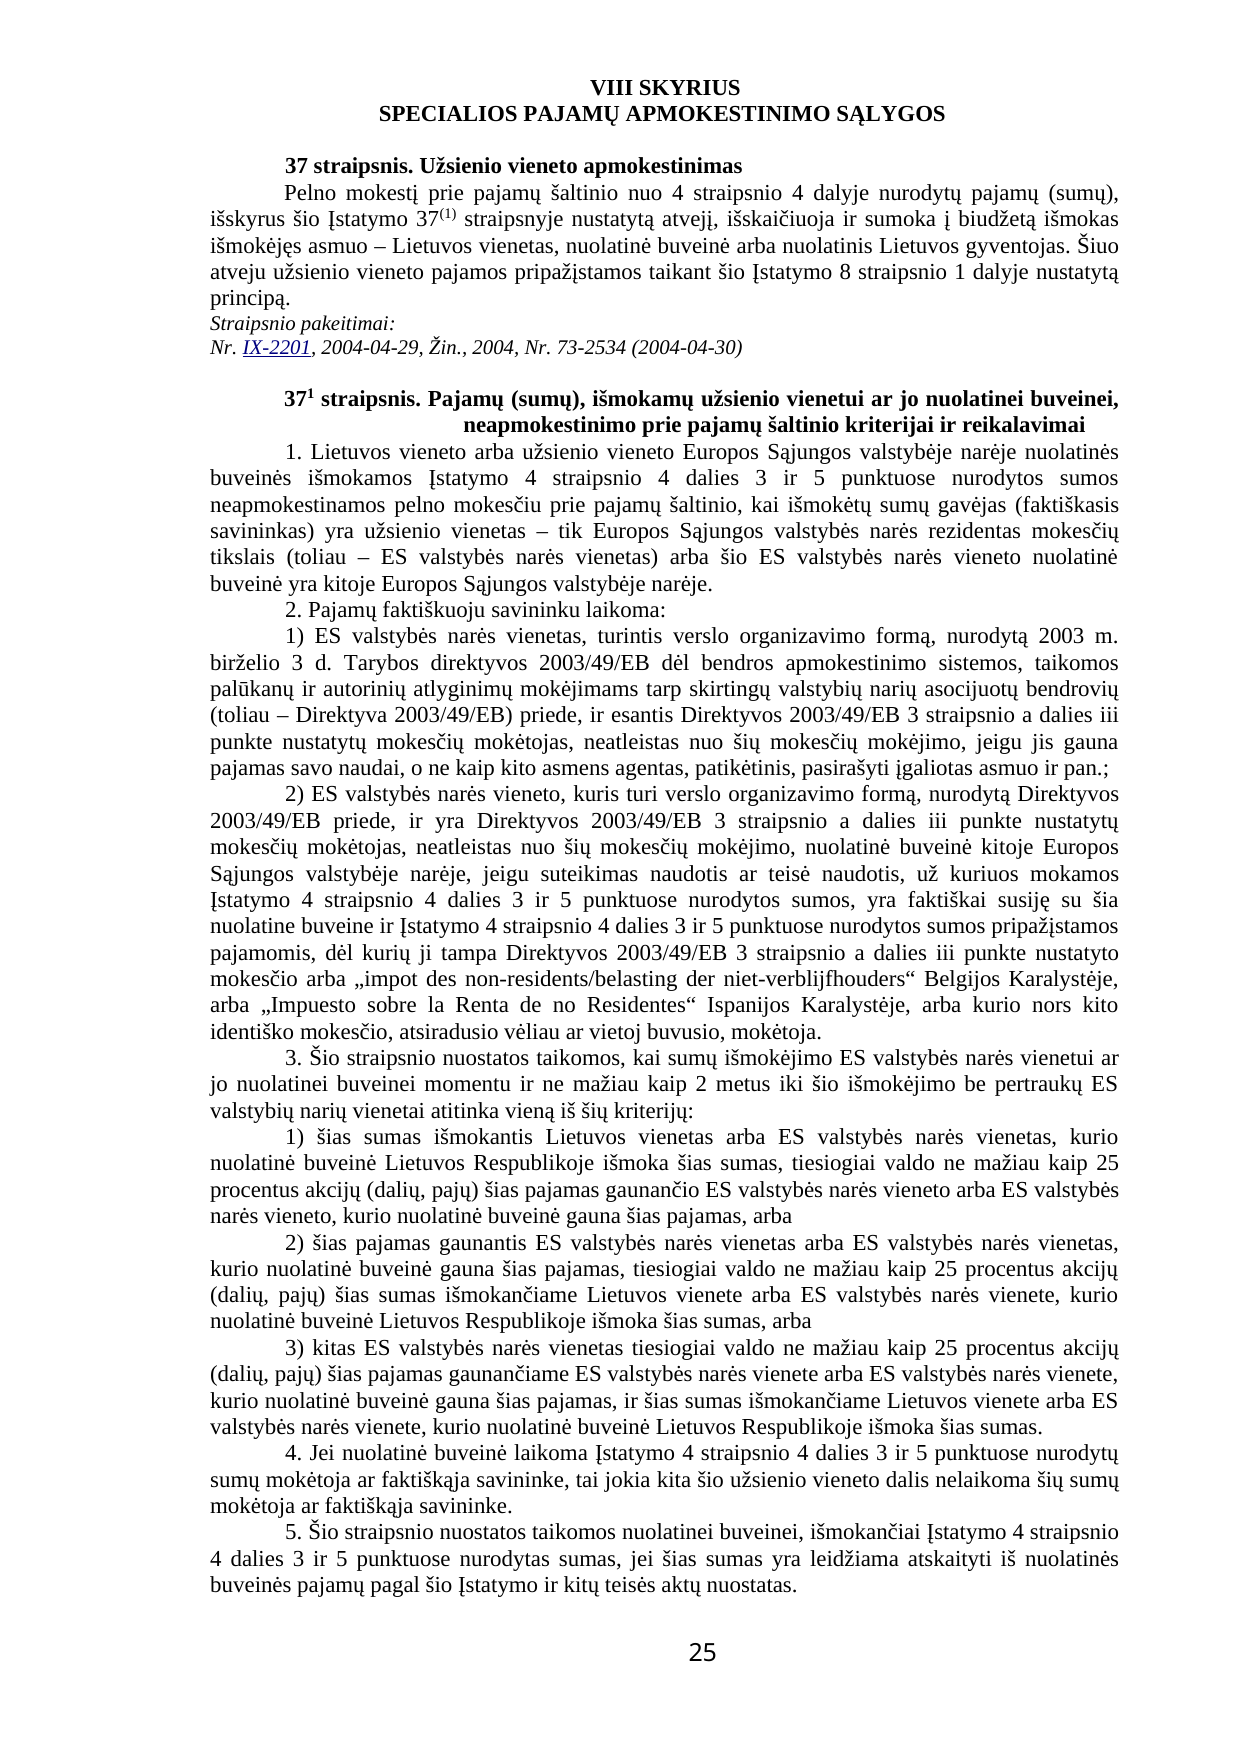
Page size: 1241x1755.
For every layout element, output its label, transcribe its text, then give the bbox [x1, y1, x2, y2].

text 1. Lietuvos vieneto arba užsienio vieneto Europos Sąjungos valstybėje narėje nuolatinės buveinės išmokamos Įstatymo 4 straipsnio 4 dalies 3 ir 5 punktuose nurodytos sumos neapmokestinamos pelno mokesčiu prie pajamų šaltinio, kai išmokėtų sumų gavėjas (faktiškasis savininkas) yra užsienio vienetas – tik Europos Sąjungos valstybės narės rezidentas mokesčių tikslais (toliau – ES valstybės narės vienetas) arba šio ES valstybės narės vieneto nuolatinė buveinė yra kitoje Europos Sąjungos valstybėje narėje. [210, 438, 1120, 596]
text 37 straipsnis. Užsienio vieneto apmokestinimas [210, 153, 1120, 179]
text 1) ES valstybės narės vienetas, turintis verslo organizavimo formą, nurodytą 2003 m. birželio 3 d. Tarybos direktyvos 2003/49/EB dėl bendros apmokestinimo sistemos, taikomos palūkanų ir autorinių atlyginimų mokėjimams tarp skirtingų valstybių narių asocijuotų bendrovių (toliau – Direktyva 2003/49/EB) priede, ir esantis Direktyvos 2003/49/EB 3 straipsnio a dalies iii punkte nustatytų mokesčių mokėtojas, neatleistas nuo šių mokesčių mokėjimo, jeigu jis gauna pajamas savo naudai, o ne kaip kito asmens agentas, patikėtinis, pasirašyti įgaliotas asmuo ir pan.; [210, 622, 1120, 781]
text 2) šias pajamas gaunantis ES valstybės narės vienetas arba ES valstybės narės vienetas, kurio nuolatinė buveinė gauna šias pajamas, tiesiogiai valdo ne mažiau kaip 25 procentus akcijų (dalių, pajų) šias sumas išmokančiame Lietuvos vienete arba ES valstybės narės vienete, kurio nuolatinė buveinė Lietuvos Respublikoje išmoka šias sumas, arba [210, 1228, 1120, 1334]
text Straipsnio pakeitimai: [210, 311, 1120, 335]
subtitle VIII SKYRIUS [210, 73, 1120, 100]
text 1) šias sumas išmokantis Lietuvos vienetas arba ES valstybės narės vienetas, kurio nuolatinė buveinė Lietuvos Respublikoje išmoka šias sumas, tiesiogiai valdo ne mažiau kaip 25 procentus akcijų (dalių, pajų) šias pajamas gaunančio ES valstybės narės vieneto arba ES valstybės narės vieneto, kurio nuolatinė buveinė gauna šias pajamas, arba [210, 1123, 1120, 1228]
text Pelno mokestį prie pajamų šaltinio nuo 4 straipsnio 4 dalyje nurodytų pajamų (sumų), išskyrus šio Įstatymo 37(1) straipsnyje nustatytą atvejį, išskaičiuoja ir sumoka į biudžetą išmokas išmokėjęs asmuo – Lietuvos vienetas, nuolatinė buveinė arba nuolatinis Lietuvos gyventojas. Šiuo atveju užsienio vieneto pajamos pripažįstamos taikant šio Įstatymo 8 straipsnio 1 dalyje nustatytą principą. [210, 179, 1120, 311]
text 2. Pajamų faktiškuoju savininku laikoma: [210, 596, 1120, 622]
text SPECIALIOS PAJAMŲ APMOKESTINIMO SĄLYGOS [210, 100, 1120, 126]
text Nr. IX-2201, 2004-04-29, Žin., 2004, Nr. 73-2534 (2004-04-30) [210, 335, 1120, 359]
text 3. Šio straipsnio nuostatos taikomos, kai sumų išmokėjimo ES valstybės narės vienetui ar jo nuolatinei buveinei momentu ir ne mažiau kaip 2 metus iki šio išmokėjimo be pertraukų ES valstybių narių vienetai atitinka vieną iš šių kriterijų: [210, 1044, 1120, 1123]
text 3) kitas ES valstybės narės vienetas tiesiogiai valdo ne mažiau kaip 25 procentus akcijų (dalių, pajų) šias pajamas gaunančiame ES valstybės narės vienete arba ES valstybės narės vienete, kurio nuolatinė buveinė gauna šias pajamas, ir šias sumas išmokančiame Lietuvos vienete arba ES valstybės narės vienete, kurio nuolatinė buveinė Lietuvos Respublikoje išmoka šias sumas. [210, 1334, 1120, 1439]
text 5. Šio straipsnio nuostatos taikomos nuolatinei buveinei, išmokančiai Įstatymo 4 straipsnio 4 dalies 3 ir 5 punktuose nurodytas sumas, jei šias sumas yra leidžiama atskaityti iš nuolatinės buveinės pajamų pagal šio Įstatymo ir kitų teisės aktų nuostatas. [210, 1518, 1120, 1597]
text 371 straipsnis. Pajamų (sumų), išmokamų užsienio vienetui ar jo nuolatinei buveinei, neapmokestinimo prie pajamų šaltinio kriterijai ir reikalavimai [284, 385, 1120, 438]
text 4. Jei nuolatinė buveinė laikoma Įstatymo 4 straipsnio 4 dalies 3 ir 5 punktuose nurodytų sumų mokėtoja ar faktiškąja savininke, tai jokia kita šio užsienio vieneto dalis nelaikoma šių sumų mokėtoja ar faktiškąja savininke. [210, 1439, 1120, 1518]
text 2) ES valstybės narės vieneto, kuris turi verslo organizavimo formą, nurodytą Direktyvos 2003/49/EB priede, ir yra Direktyvos 2003/49/EB 3 straipsnio a dalies iii punkte nustatytų mokesčių mokėtojas, neatleistas nuo šių mokesčių mokėjimo, nuolatinė buveinė kitoje Europos Sąjungos valstybėje narėje, jeigu suteikimas naudotis ar teisė naudotis, už kuriuos mokamos Įstatymo 4 straipsnio 4 dalies 3 ir 5 punktuose nurodytos sumos, yra faktiškai susiję su šia nuolatine buveine ir Įstatymo 4 straipsnio 4 dalies 3 ir 5 punktuose nurodytos sumos pripažįstamos pajamomis, dėl kurių ji tampa Direktyvos 2003/49/EB 3 straipsnio a dalies iii punkte nustatyto mokesčio arba „impot des non-residents/belasting der niet-verblijfhouders“ Belgijos Karalystėje, arba „Impuesto sobre la Renta de no Residentes“ Ispanijos Karalystėje, arba kurio nors kito identiško mokesčio, atsiradusio vėliau ar vietoj buvusio, mokėtoja. [210, 781, 1120, 1044]
